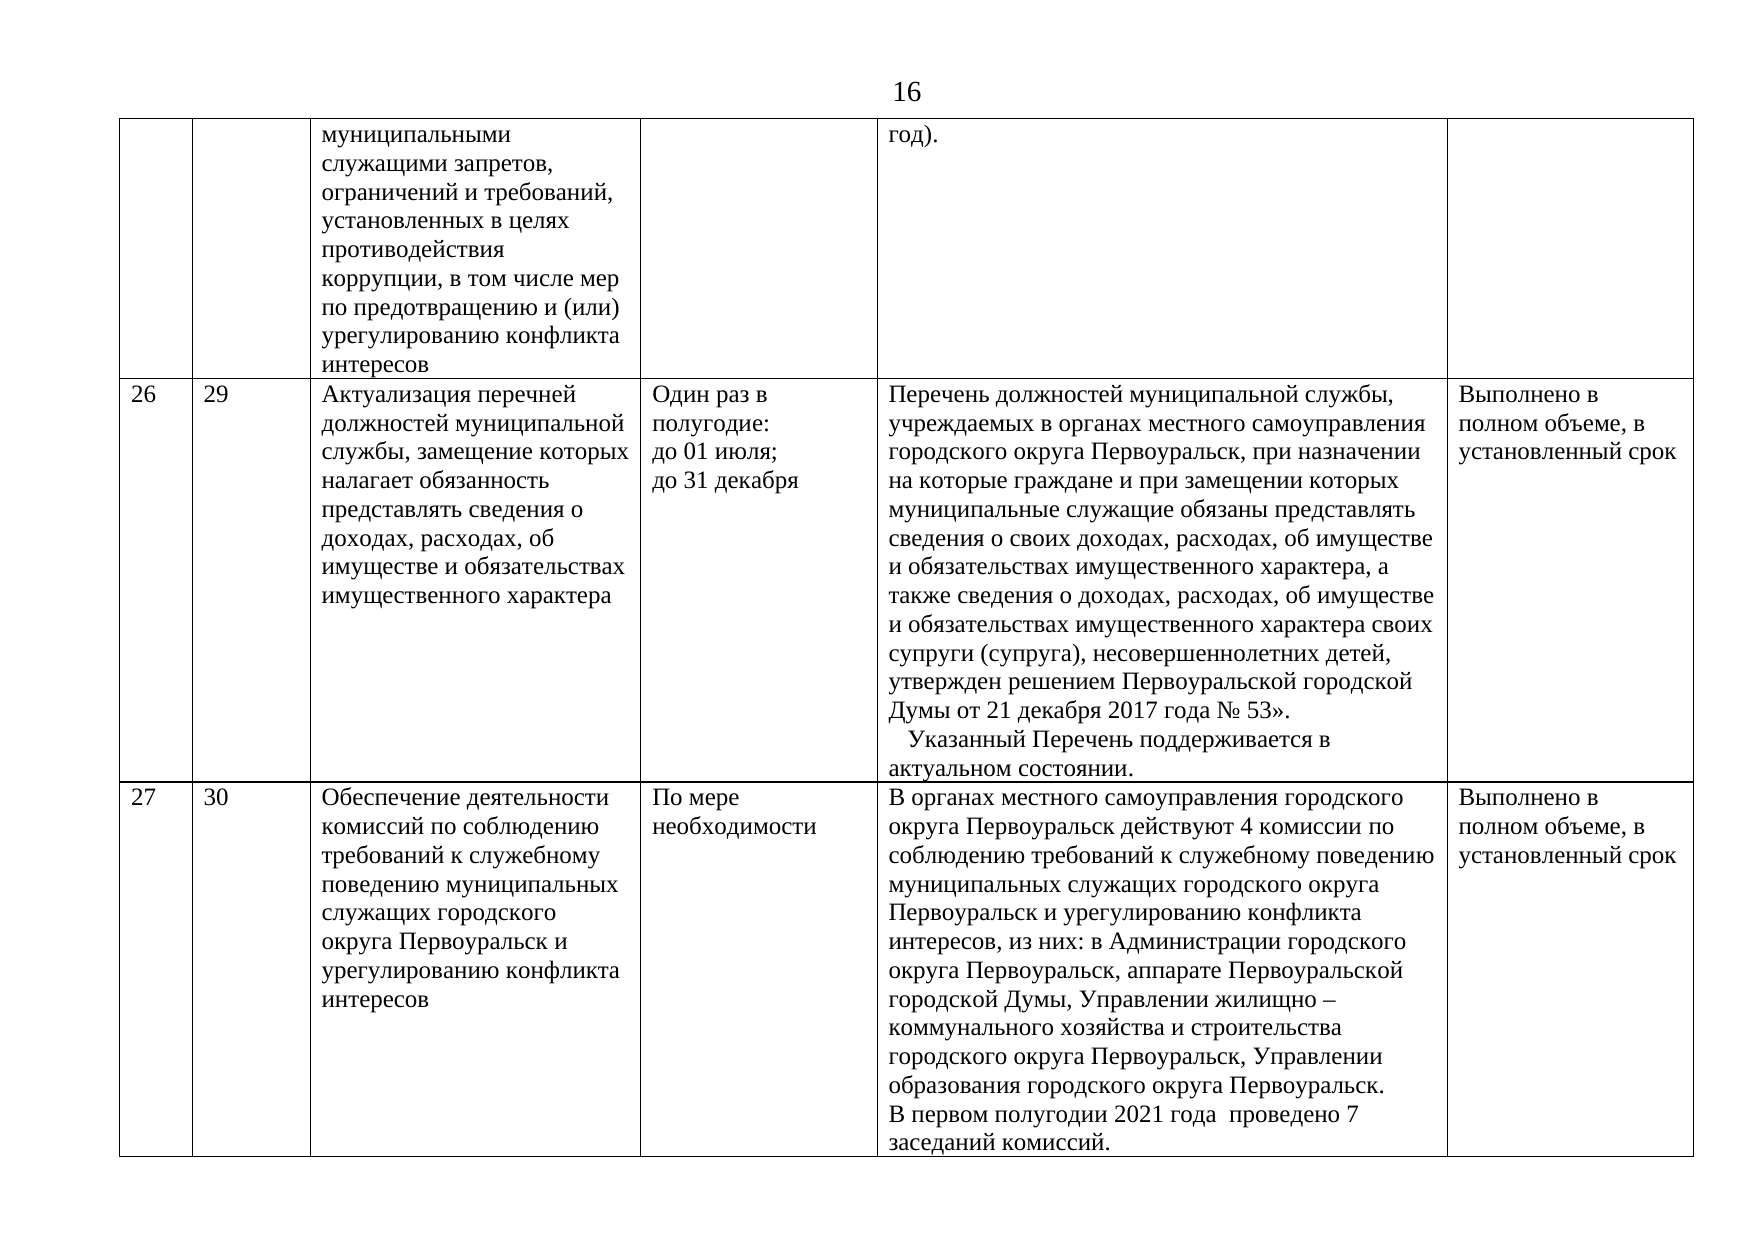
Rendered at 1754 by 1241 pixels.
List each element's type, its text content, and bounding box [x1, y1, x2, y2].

table_cell Обеспечение деятельности комиссий по соблюдению требований к служебному поведению муниципальных служащих городского округа Первоуральск и урегулированию конфликта интересов [311, 783, 640, 1156]
table_cell [1448, 119, 1693, 378]
table_cell Актуализация перечней должностей муниципальной службы, замещение которых налагает обязанность представлять сведения о доходах, расходах, об имуществе и обязательствах имущественного характера [311, 379, 640, 781]
table_cell [641, 119, 877, 378]
table_cell [120, 119, 192, 378]
table_cell Выполнено в полном объеме, в установленный срок [1448, 783, 1693, 1156]
table_cell В органах местного самоуправления городского округа Первоуральск действуют 4 комиссии по соблюдению требований к служебному поведению муниципальных служащих городского округа Первоуральск и урегулированию конфликта интересов, из них: в Администрации городского округа Первоуральск, аппарате Первоуральской городской Думы, Управлении жилищно – коммунального хозяйства и строительства городского округа Первоуральск, Управлении образования городского округа Первоуральск. В первом полугодии 2021 года проведено 7 заседаний комиссий. [878, 783, 1447, 1156]
table_cell По мере необходимости [641, 783, 877, 1156]
table_cell 26 [120, 379, 192, 781]
table_cell 27 [120, 783, 192, 1156]
table_cell муниципальными служащими запретов, ограничений и требований, установленных в целях противодействия коррупции, в том числе мер по предотвращению и (или) урегулированию конфликта интересов [311, 119, 640, 378]
table_cell 29 [193, 379, 310, 781]
table_cell 30 [193, 783, 310, 1156]
table_cell Выполнено в полном объеме, в установленный срок [1448, 379, 1693, 781]
table_cell Один раз в полугодие: до 01 июля; до 31 декабря [641, 379, 877, 781]
table_cell [193, 119, 310, 378]
table_cell год). [878, 119, 1447, 378]
table_cell Перечень должностей муниципальной службы, учреждаемых в органах местного самоуправления городского округа Первоуральск, при назначении на которые граждане и при замещении которых муниципальные служащие обязаны представлять сведения о своих доходах, расходах, об имуществе и обязательствах имущественного характера, а также сведения о доходах, расходах, об имуществе и обязательствах имущественного характера своих супруги (супруга), несовершеннолетних детей, утвержден решением Первоуральской городской Думы от 21 декабря 2017 года № 53». Указанный Перечень поддерживается в актуальном состоянии. [878, 379, 1447, 781]
